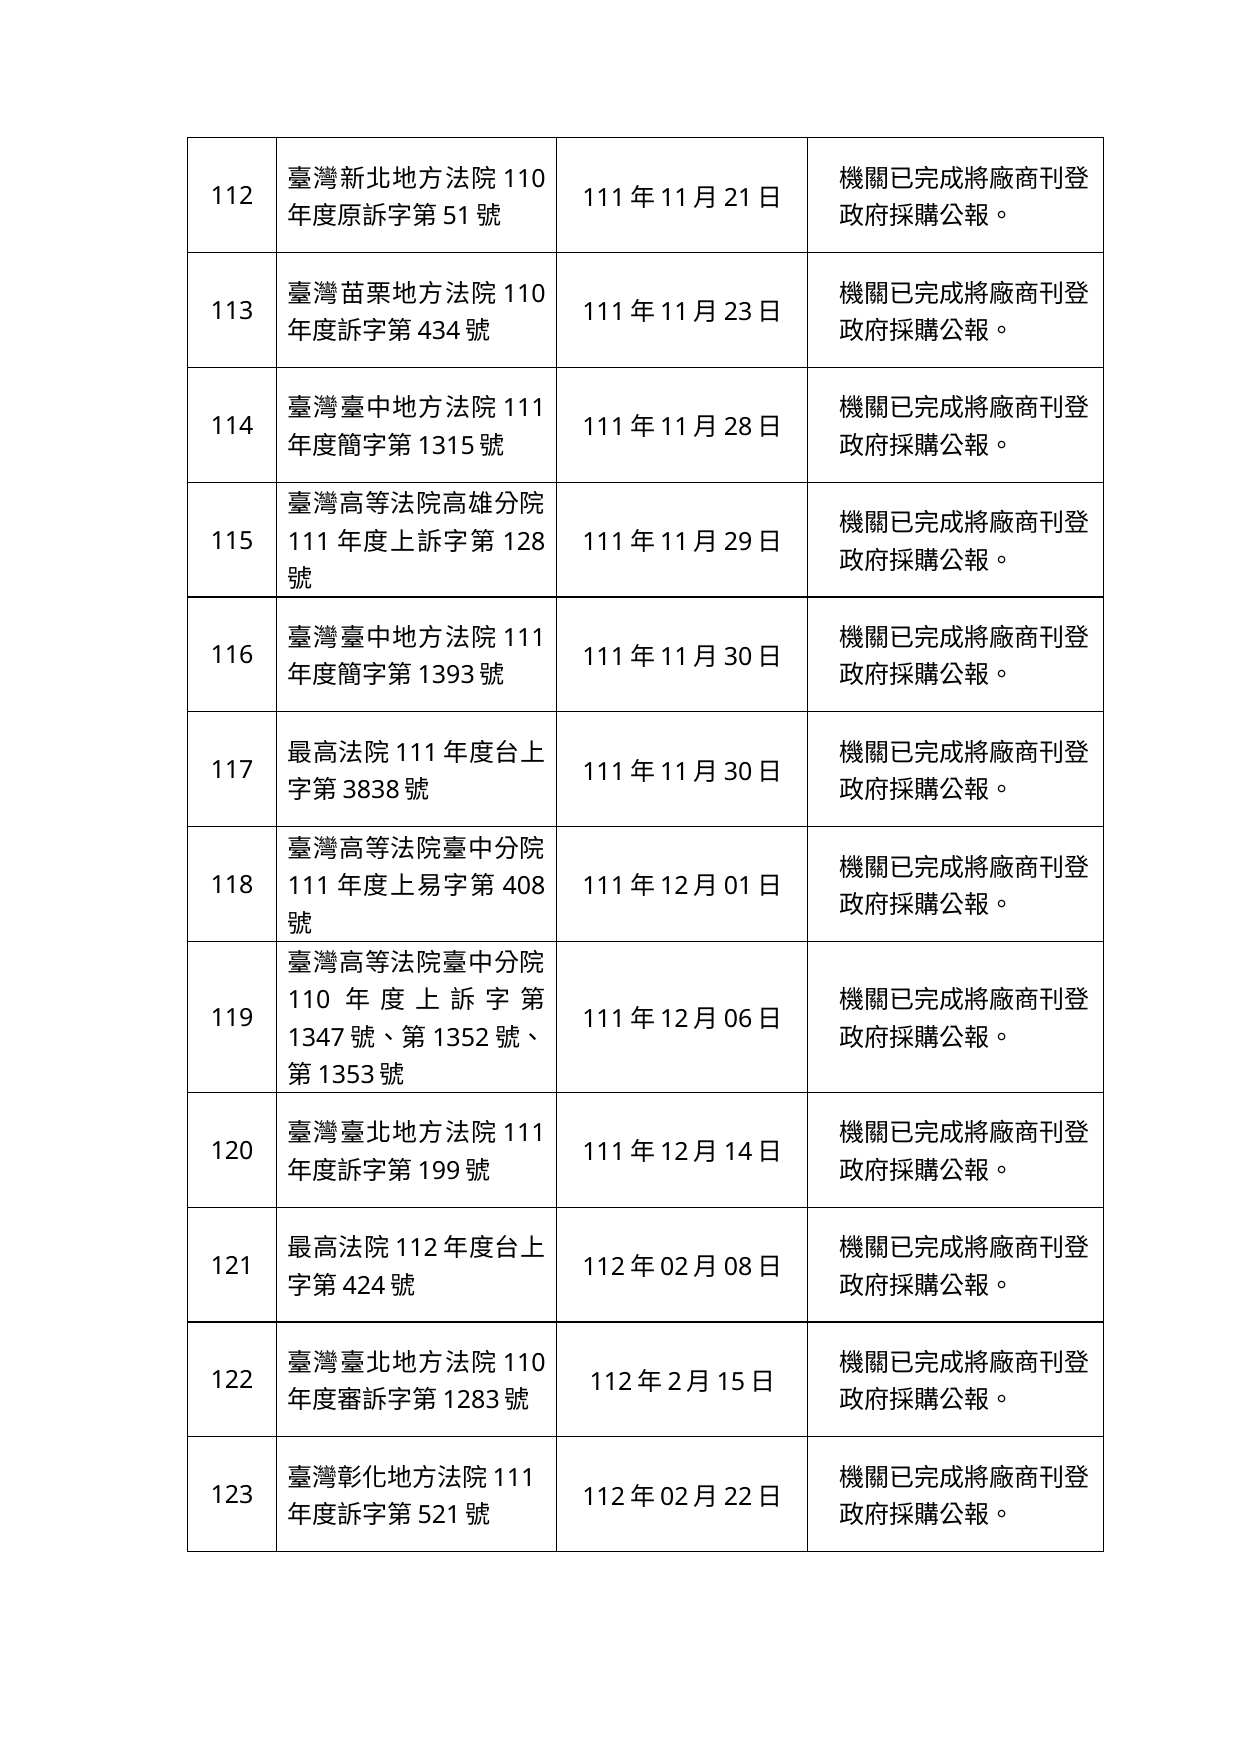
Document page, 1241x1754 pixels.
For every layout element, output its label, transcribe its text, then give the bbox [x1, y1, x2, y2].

table_cell 機關已完成將廠商刊登政府採購公報。 [808, 368, 1103, 482]
table_cell 臺灣高等法院高雄分院111年度上訴字第128號 [277, 483, 556, 596]
table_cell 機關已完成將廠商刊登政府採購公報。 [808, 483, 1103, 596]
table_cell 111年11月30日 [557, 598, 807, 711]
table_cell 機關已完成將廠商刊登政府採購公報。 [808, 1208, 1103, 1321]
table_cell 臺灣臺中地方法院111年度簡字第1315號 [277, 368, 556, 482]
table_cell 112年02月22日 [557, 1437, 807, 1551]
table_cell 121 [188, 1208, 276, 1321]
table_cell 112年02月08日 [557, 1208, 807, 1321]
table_cell 臺灣高等法院臺中分院110年度上訴字第1347號、第1352號、第1353號 [277, 942, 556, 1092]
table_cell 111年11月23日 [557, 253, 807, 367]
table_cell 臺灣高等法院臺中分院111年度上易字第408號 [277, 827, 556, 941]
table_cell 機關已完成將廠商刊登政府採購公報。 [808, 1323, 1103, 1436]
table_cell 117 [188, 712, 276, 826]
table_cell 120 [188, 1093, 276, 1207]
table_cell 機關已完成將廠商刊登政府採購公報。 [808, 138, 1103, 252]
table_cell 115 [188, 483, 276, 596]
table_cell 機關已完成將廠商刊登政府採購公報。 [808, 712, 1103, 826]
table_cell 機關已完成將廠商刊登政府採購公報。 [808, 827, 1103, 941]
table_cell 113 [188, 253, 276, 367]
table_cell 112 [188, 138, 276, 252]
table_cell 112年2月15日 [557, 1323, 807, 1436]
table_cell 臺灣彰化地方法院111年度訴字第521號 [277, 1437, 556, 1551]
table_cell 機關已完成將廠商刊登政府採購公報。 [808, 942, 1103, 1092]
table_cell 111年12月14日 [557, 1093, 807, 1207]
table_cell 111年11月28日 [557, 368, 807, 482]
table_cell 111年12月01日 [557, 827, 807, 941]
table_cell 機關已完成將廠商刊登政府採購公報。 [808, 1093, 1103, 1207]
table_cell 122 [188, 1323, 276, 1436]
table_cell 機關已完成將廠商刊登政府採購公報。 [808, 598, 1103, 711]
table_cell 111年11月29日 [557, 483, 807, 596]
table_cell 123 [188, 1437, 276, 1551]
table_cell 119 [188, 942, 276, 1092]
table_cell 111年11月21日 [557, 138, 807, 252]
table_cell 機關已完成將廠商刊登政府採購公報。 [808, 253, 1103, 367]
table_cell 118 [188, 827, 276, 941]
table_cell 臺灣臺北地方法院111年度訴字第199號 [277, 1093, 556, 1207]
table_cell 111年12月06日 [557, 942, 807, 1092]
table_cell 機關已完成將廠商刊登政府採購公報。 [808, 1437, 1103, 1551]
table_cell 最高法院111年度台上字第3838號 [277, 712, 556, 826]
table_cell 臺灣臺北地方法院110年度審訴字第1283號 [277, 1323, 556, 1436]
table_cell 臺灣苗栗地方法院110年度訴字第434號 [277, 253, 556, 367]
table_cell 116 [188, 598, 276, 711]
table_cell 臺灣新北地方法院110年度原訴字第51號 [277, 138, 556, 252]
table_cell 最高法院112年度台上字第424號 [277, 1208, 556, 1321]
table_cell 114 [188, 368, 276, 482]
table_cell 臺灣臺中地方法院111年度簡字第1393號 [277, 598, 556, 711]
table_cell 111年11月30日 [557, 712, 807, 826]
